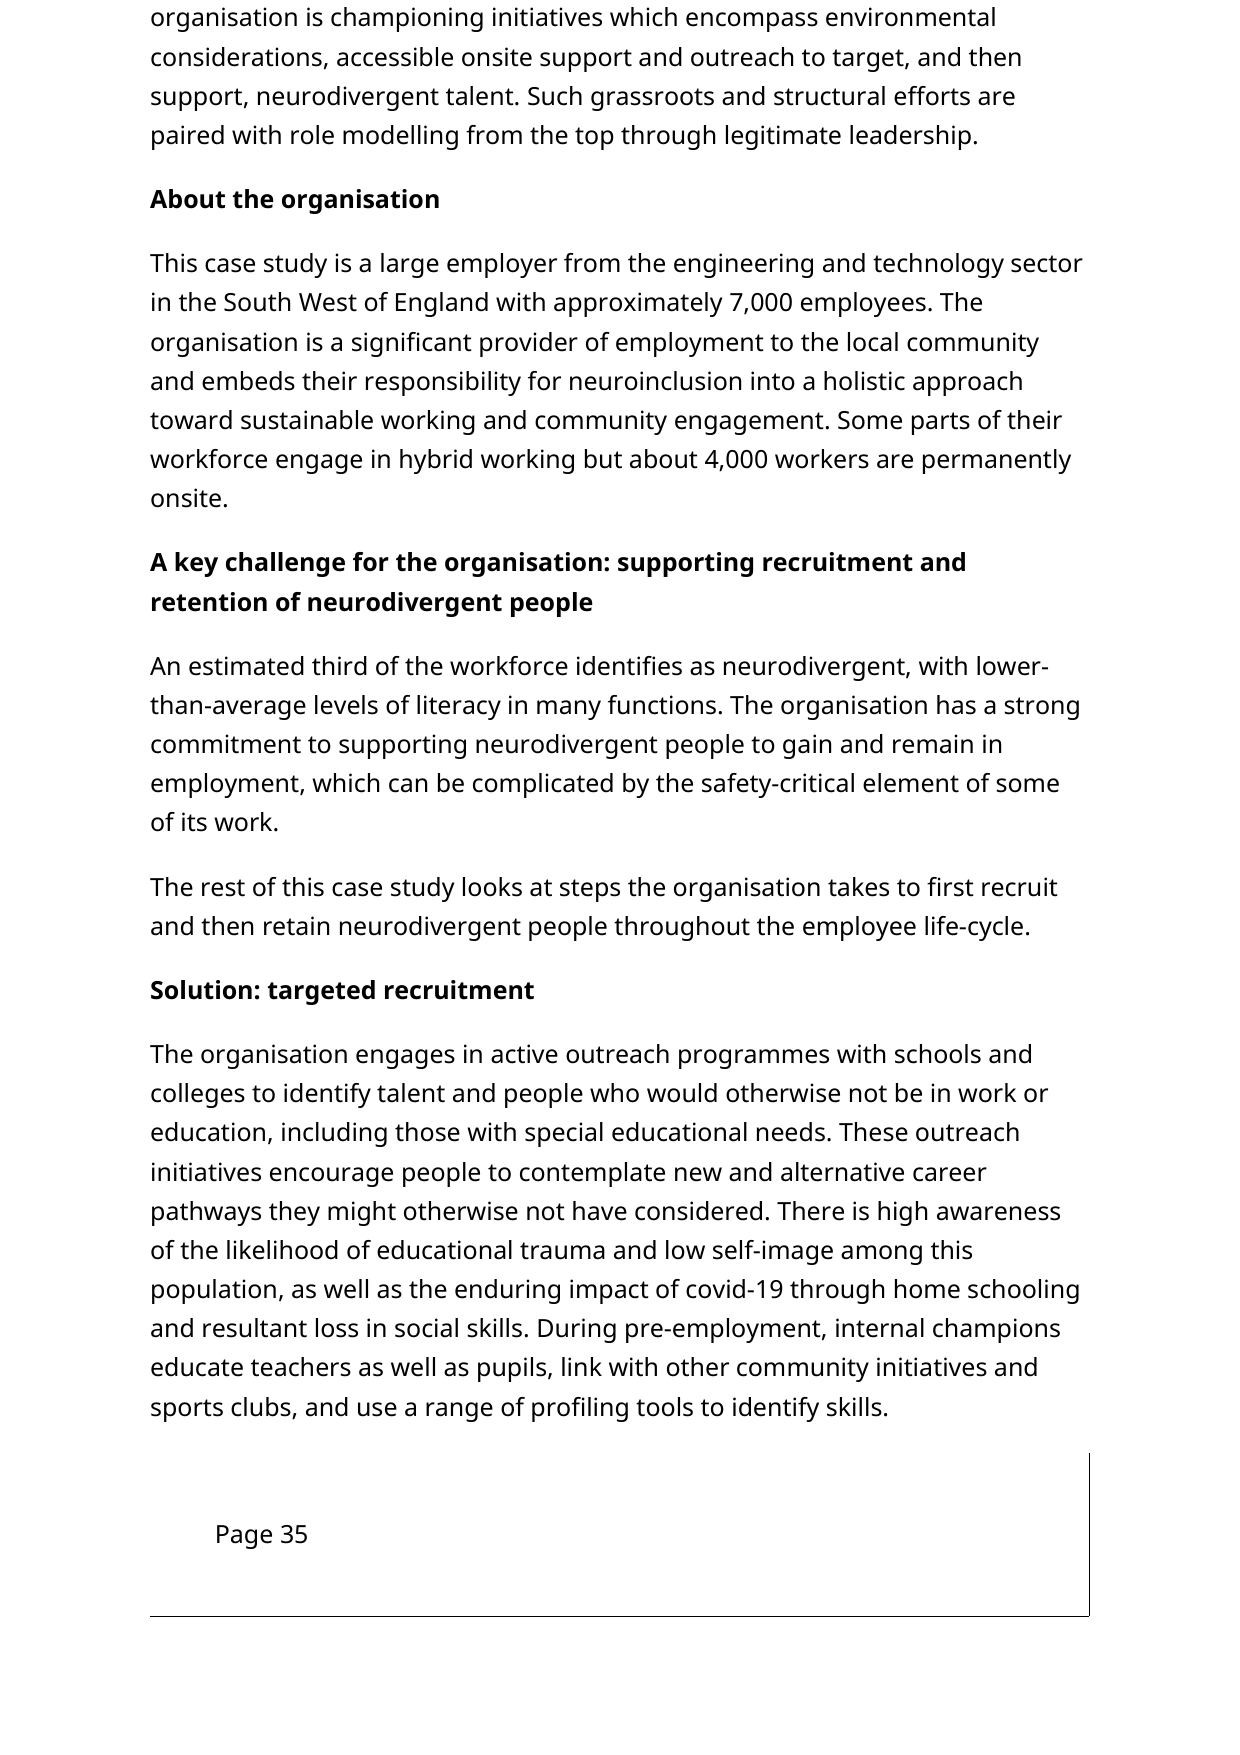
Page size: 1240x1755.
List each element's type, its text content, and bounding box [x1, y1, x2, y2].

text The organisation engages in active outreach programmes with schools and colleges to identify talent and people who would otherwise not be in work or education, including those with special educational needs. These outreach initiatives encourage people to contemplate new and alternative career pathways they might otherwise not have considered. There is high awareness of the likelihood of educational trauma and low self-image among this population, as well as the enduring impact of covid-19 through home schooling and resultant loss in social skills. During pre-employment, internal champions educate teachers as well as pupils, link with other community initiatives and sports clubs, and use a range of profiling tools to identify skills. [150, 1037, 1089, 1423]
subtitle Solution: targeted recruitment [150, 972, 1089, 1007]
text This case study is a large employer from the engineering and technology sector in the South West of England with approximately 7,000 employees. The organisation is a significant provider of employment to the local community and embeds their responsibility for neuroinclusion into a holistic approach toward sustainable working and community engagement. Some parts of their workforce engage in hybrid working but about 4,000 workers are permanently onsite. [150, 246, 1089, 515]
subtitle A key challenge for the organisation: supporting recruitment and retention of neurodivergent people [150, 545, 1089, 618]
text The rest of this case study looks at steps the organisation takes to first recruit and then retain neurodivergent people throughout the employee life-cycle. [150, 869, 1089, 942]
text An estimated third of the workforce identifies as neurodivergent, with lower-than-average levels of literacy in many functions. The organisation has a strong commitment to supporting neurodivergent people to gain and remain in employment, which can be complicated by the safety-critical element of some of its work. [150, 648, 1089, 839]
text organisation is championing initiatives which encompass environmental considerations, accessible onsite support and outreach to target, and then support, neurodivergent talent. Such grassroots and structural efforts are paired with role modelling from the top through legitimate leadership. [150, 0, 1089, 152]
subtitle About the organisation [150, 182, 1089, 216]
